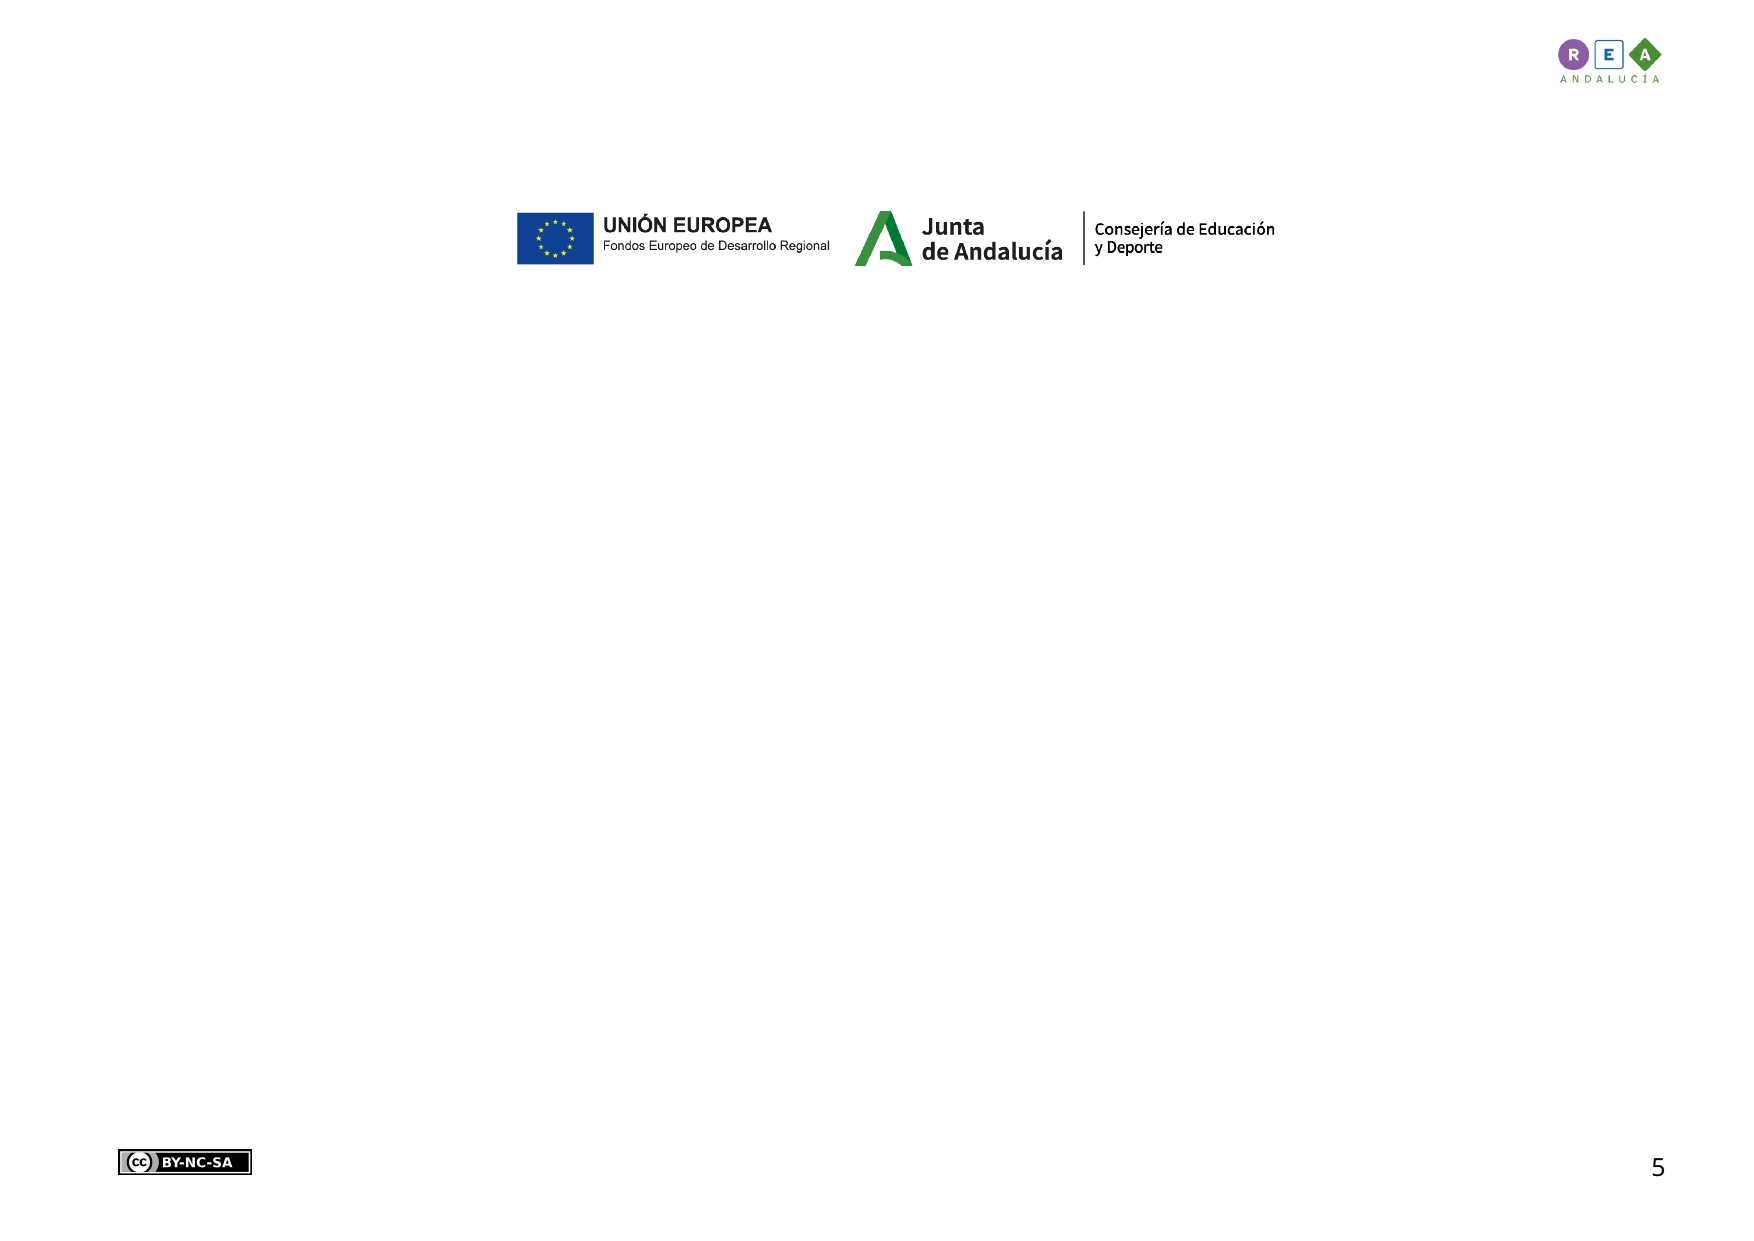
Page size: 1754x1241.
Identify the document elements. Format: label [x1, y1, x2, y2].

picture [496, 194, 1288, 285]
picture [118, 1149, 536, 1184]
picture [1553, 33, 1666, 88]
